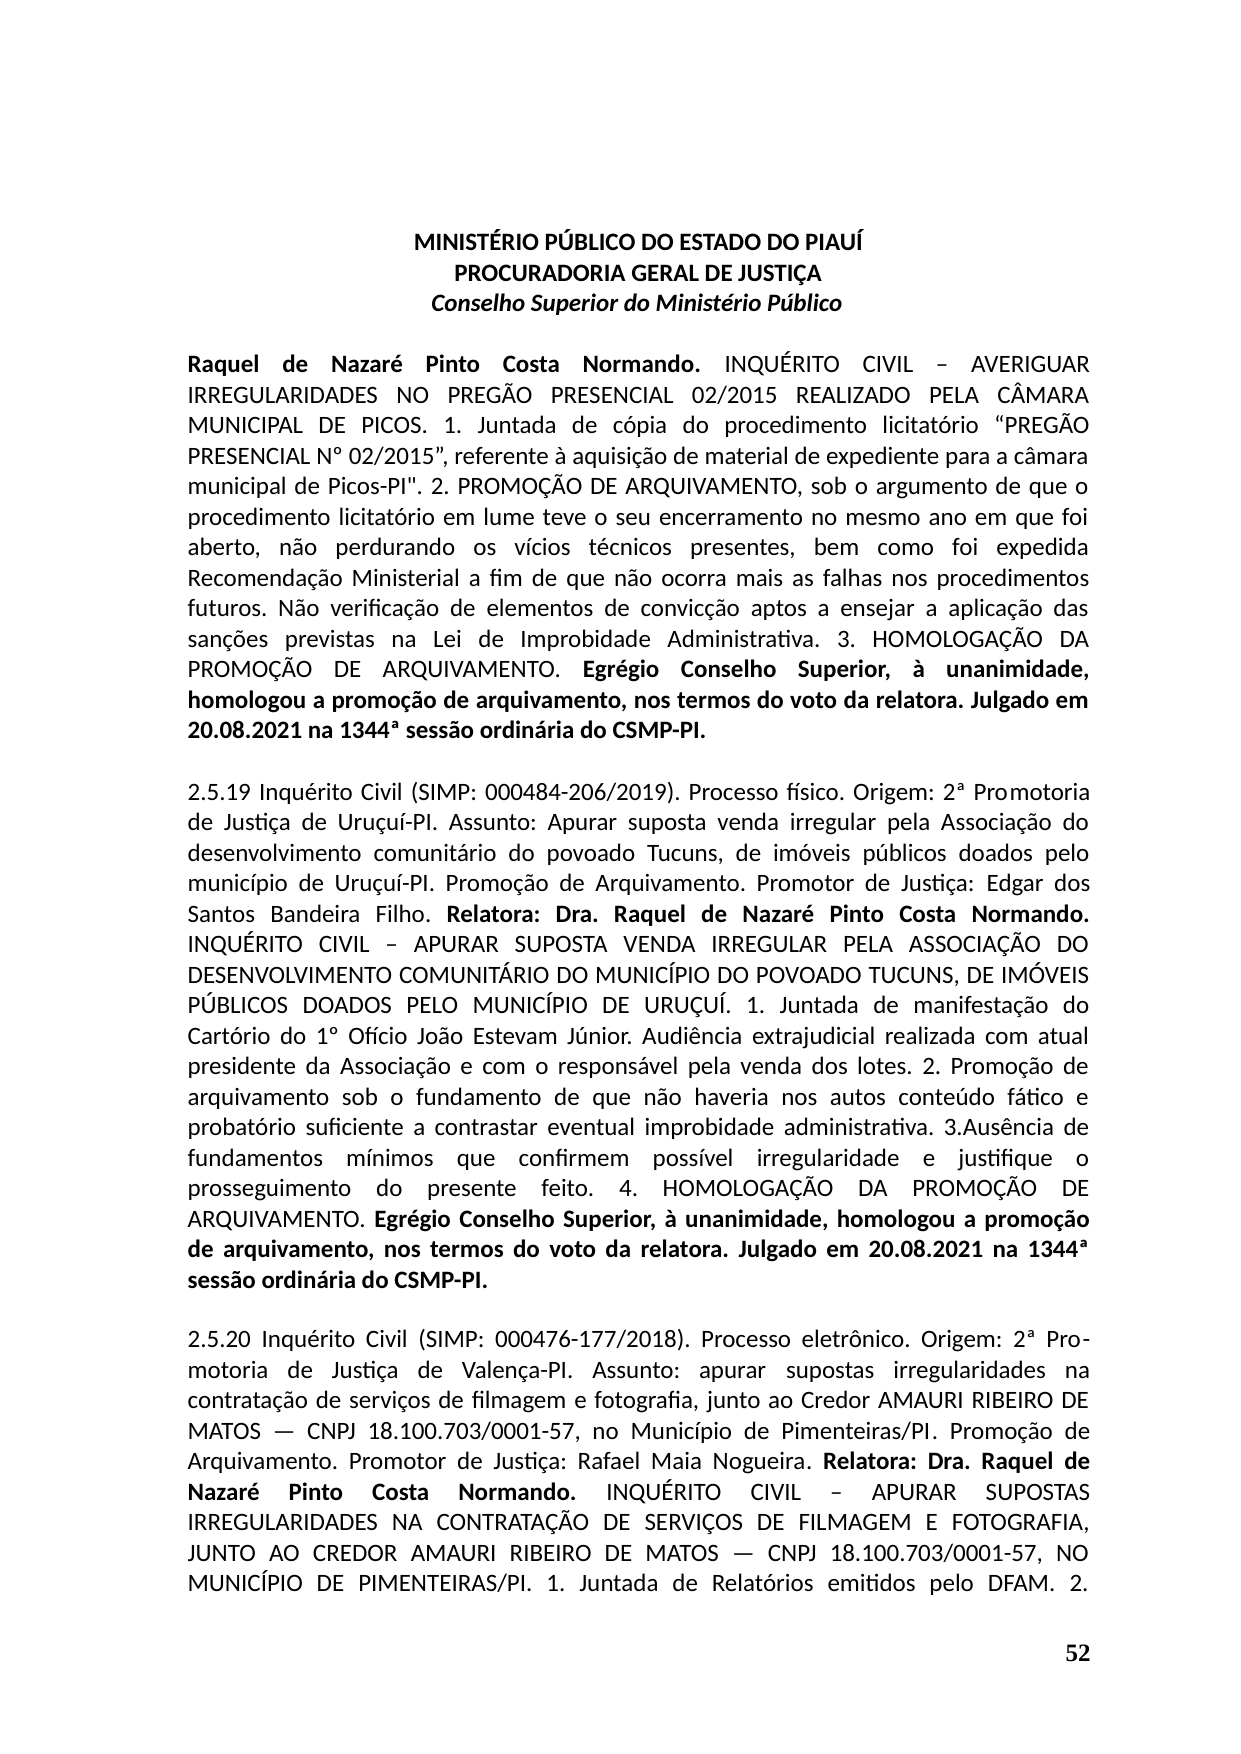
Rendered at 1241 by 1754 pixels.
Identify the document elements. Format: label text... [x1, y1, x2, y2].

text 2.5.19 Inquérito Civil (SIMP: 000484-206/2019). Processo físico. Origem: 2ª Pro­motoria de Justiça de Uruçuí-PI. Assunto: Apurar suposta venda irregular pela Associação do desenvolvimento comunitário do povoado Tucuns, de imóveis públicos doados pelo município de Uruçuí-PI. Promoção de Arquivamento. Promotor de Justiça: Edgar dos Santos Bandeira Filho. Relatora: Dra. Raquel de Nazaré Pinto Costa Normando. INQUÉRITO CIVIL – APURAR SUPOSTA VENDA IRREGULAR PELA ASSOCIAÇÃO DO DESENVOLVIMENTO COMUNITÁRIO DO MUNICÍPIO DO POVOADO TUCUNS, DE IMÓVEIS PÚBLICOS DOADOS PELO MUNICÍPIO DE URUÇUÍ. 1. Juntada de manifestação do Cartório do 1º Ofício João Estevam Júnior. Audiência extrajudicial realizada com atual presidente da Associação e com o responsável pela venda dos lotes. 2. Promoção de arquivamento sob o fundamento de que não haveria nos autos conteúdo fático e probatório suficiente a contrastar eventual improbidade administrativa. 3.Ausência de fundamentos mínimos que confirmem possível irregularidade e justifique o prosseguimento do presente feito. 4. HOMOLOGAÇÃO DA PROMOÇÃO DE ARQUIVAMENTO. Egrégio Conselho Superior, à unanimidade, homologou a promoção de arquivamento, nos termos do voto da relatora. Julgado em 20.08.2021 na 1344ª sessão ordinária do CSMP-PI. [187, 776, 1090, 1294]
text Raquel de Nazaré Pinto Costa Normando. INQUÉRITO CIVIL – AVERIGUAR IRREGULARIDADES NO PREGÃO PRESENCIAL 02/2015 REALIZADO PELA CÂMARA MUNICIPAL DE PICOS. 1. Juntada de cópia do procedimento licitatório “PREGÃO PRESENCIAL Nº 02/2015”, referente à aquisição de material de expediente para a câmara municipal de Picos-PI". 2. PROMOÇÃO DE ARQUIVAMENTO, sob o argumento de que o procedimento licitatório em lume teve o seu encerramento no mesmo ano em que foi aberto, não perdurando os vícios técnicos presentes, bem como foi expedida Recomendação Ministerial a fim de que não ocorra mais as falhas nos procedimentos futuros. Não verificação de elementos de convicção aptos a ensejar a aplicação das sanções previstas na Lei de Improbidade Administrativa. 3. HOMOLOGAÇÃO DA PROMOÇÃO DE ARQUIVAMENTO. Egrégio Conselho Superior, à unanimidade, homologou a promoção de arquivamento, nos termos do voto da relatora. Julgado em 20.08.2021 na 1344ª sessão ordinária do CSMP-PI. [187, 348, 1090, 745]
text 2.5.20 Inquérito Civil (SIMP: 000476-177/2018). Processo eletrônico. Origem: 2ª Pro­motoria de Justiça de Valença-PI. Assunto: apurar supostas irregularidades na contratação de serviços de filmagem e fotografia, junto ao Credor AMAURI RIBEIRO DE MATOS — CNPJ 18.100.703/0001-57, no Município de Pimenteiras/PI. Promoção de Arquivamento. Promotor de Justiça: Rafael Maia Nogueira. Relatora: Dra. Raquel de Nazaré Pinto Costa Normando. INQUÉRITO CIVIL – APURAR SUPOSTAS IRREGULARIDADES NA CONTRATAÇÃO DE SERVIÇOS DE FILMAGEM E FOTOGRAFIA, JUNTO AO CREDOR AMAURI RIBEIRO DE MATOS — CNPJ 18.100.703/0001-57, NO MUNICÍPIO DE PIMENTEIRAS/PI. 1. Juntada de Relatórios emitidos pelo DFAM. 2. [187, 1323, 1090, 1598]
